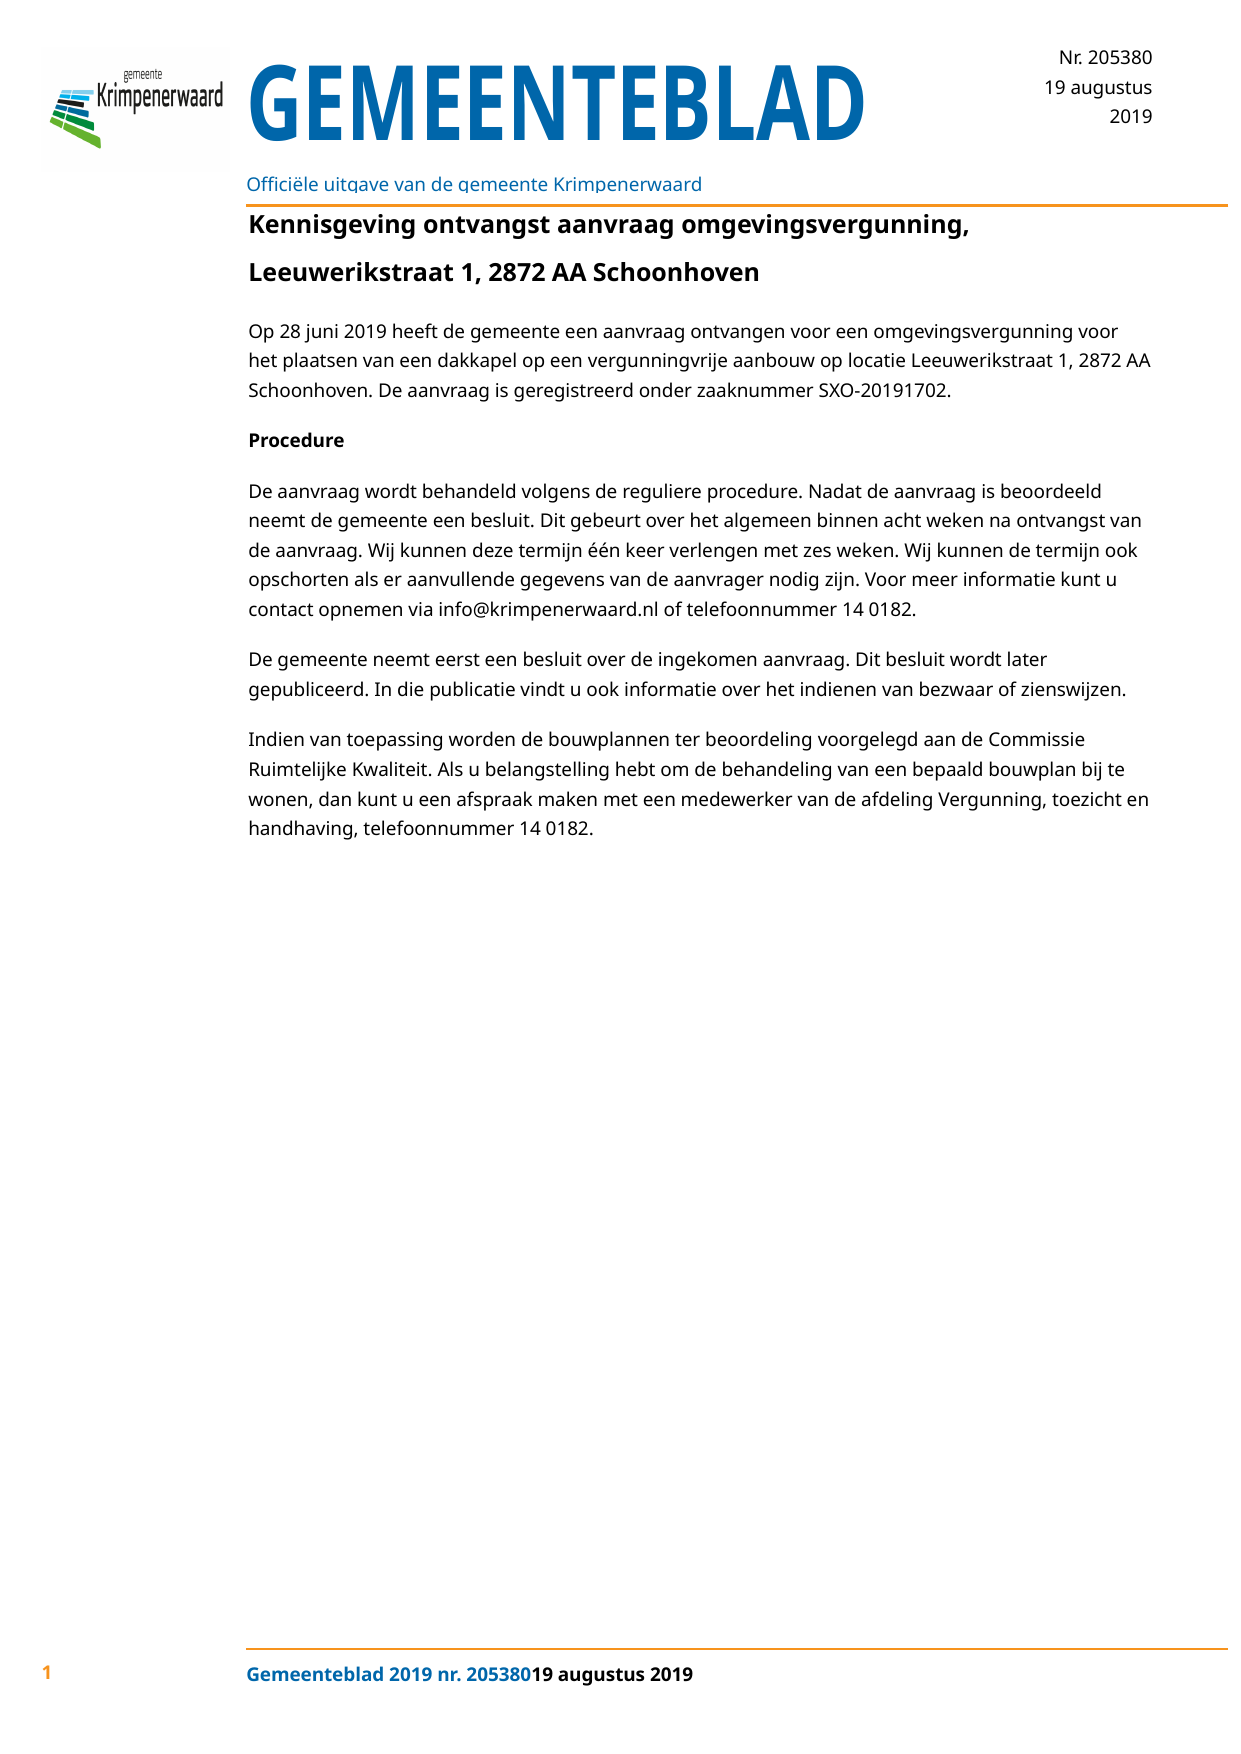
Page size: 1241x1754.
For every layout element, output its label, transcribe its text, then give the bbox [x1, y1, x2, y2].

text Kennisgeving ontvangst aanvraag omgevingsvergunning, Leeuwerikstraat 1, 2872 AA Schoonhoven [248, 207, 1152, 288]
text Indien van toepassing worden de bouwplannen ter beoordeling voorgelegd aan de Commissie Ruimtelijke Kwaliteit. Als u belangstelling hebt om de behandeling van een bepaald bouwplan bij te wonen, dan kunt u een afspraak maken met een medewerker van de afdeling Vergunning, toezicht en handhaving, telefoonnummer 14 0182. [248, 727, 1152, 841]
text De aanvraag wordt behandeld volgens de reguliere procedure. Nadat de aanvraag is beoordeeld neemt de gemeente een besluit. Dit gebeurt over het algemeen binnen acht weken na ontvangst van de aanvraag. Wij kunnen deze termijn één keer verlengen met zes weken. Wij kunnen de termijn ook opschorten als er aanvullende gegevens van de aanvrager nodig zijn. Voor meer informatie kunt u contact opnemen via info@krimpenerwaard.nl of telefoonnummer 14 0182. [248, 478, 1152, 622]
text Procedure [248, 427, 1152, 453]
picture [41, 47, 231, 172]
text Op 28 juni 2019 heeft de gemeente een aanvraag ontvangen voor een omgevingsvergunning voor het plaatsen van een dakkapel op een vergunningvrije aanbouw op locatie Leeuwerikstraat 1, 2872 AA Schoonhoven. De aanvraag is geregistreerd onder zaaknummer SXO-20191702. [248, 318, 1152, 403]
text De gemeente neemt eerst een besluit over de ingekomen aanvraag. Dit besluit wordt later gepubliceerd. In die publicatie vindt u ook informatie over het indienen van bezwaar of zienswijzen. [248, 647, 1152, 702]
